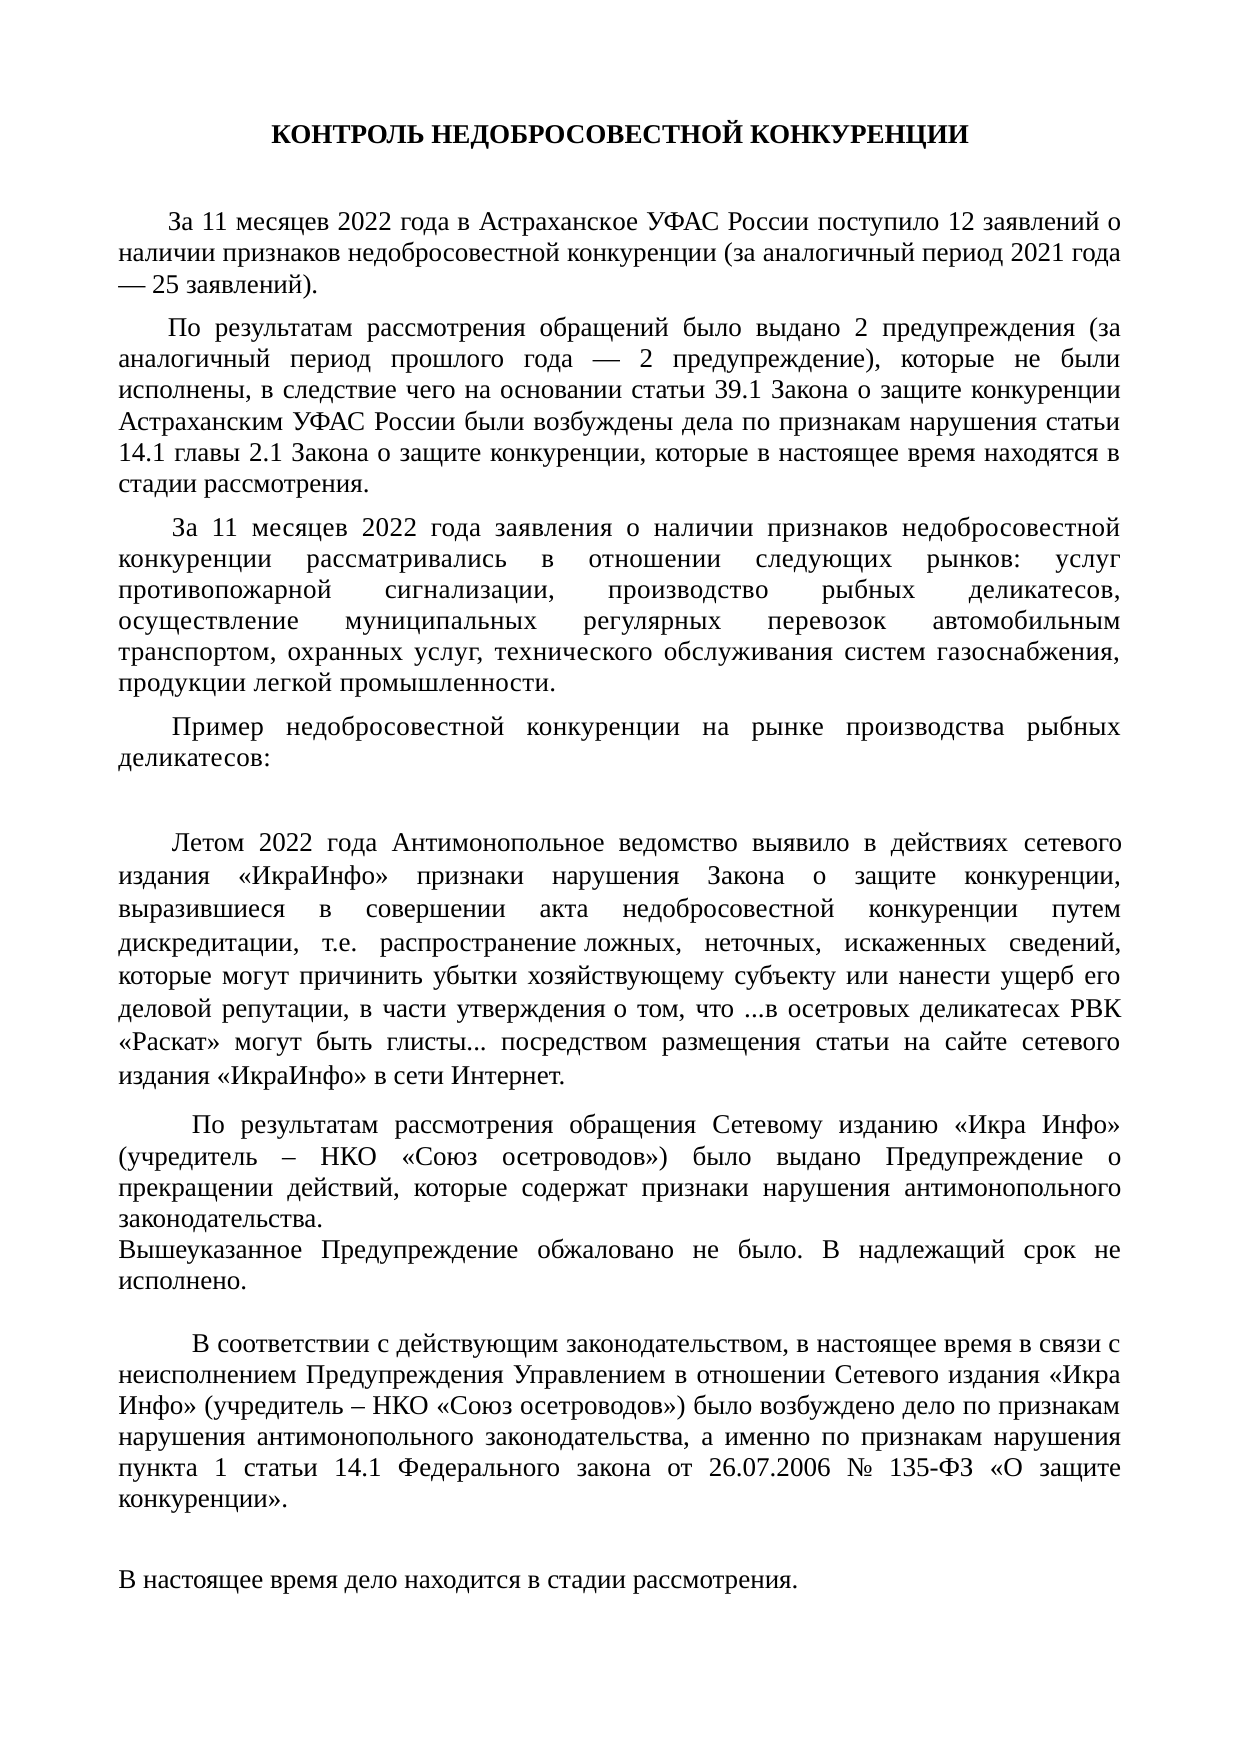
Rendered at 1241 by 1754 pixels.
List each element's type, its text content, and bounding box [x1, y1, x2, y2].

text За 11 месяцев 2022 года в Астраханское УФАС России поступило 12 заявлений о наличии признаков недобросовестной конкуренции (за аналогичный период 2021 года — 25 заявлений). [118, 205, 1122, 299]
text Пример недобросовестной конкуренции на рынке производства рыбных деликатесов: [118, 710, 1122, 772]
text По результатам рассмотрения обращений было выдано 2 предупреждения (за аналогичный период прошлого года — 2 предупреждение), которые не были исполнены, в следствие чего на основании статьи 39.1 Закона о защите конкуренции Астраханским УФАС России были возбуждены дела по признакам нарушения статьи 14.1 главы 2.1 Закона о защите конкуренции, которые в настоящее время находятся в стадии рассмотрения. [118, 311, 1122, 498]
text Вышеуказанное Предупреждение обжаловано не было. В надлежащий срок не исполнено. [118, 1233, 1122, 1296]
text В соответствии с действующим законодательством, в настоящее время в связи с неисполнением Предупреждения Управлением в отношении Сетевого издания «Икра Инфо» (учредитель – НКО «Союз осетроводов») было возбуждено дело по признакам нарушения антимонопольного законодательства, а именно по признакам нарушения пункта 1 статьи 14.1 Федерального закона от 26.07.2006 № 135-ФЗ «О защите конкуренции». [118, 1327, 1122, 1513]
text В настоящее время дело находится в стадии рассмотрения. [118, 1563, 1122, 1594]
text По результатам рассмотрения обращения Сетевому изданию «Икра Инфо» (учредитель – НКО «Союз осетроводов») было выдано Предупреждение о прекращении действий, которые содержат признаки нарушения антимонопольного законодательства. [118, 1109, 1122, 1233]
text КОНТРОЛЬ НЕДОБРОСОВЕСТНОЙ КОНКУРЕНЦИИ [118, 118, 1122, 149]
text За 11 месяцев 2022 года заявления о наличии признаков недобросовестной конкуренции рассматривались в отношении следующих рынков: услуг противопожарной сигнализации, производство рыбных деликатесов, осуществление муниципальных регулярных перевозок автомобильным транспортом, охранных услуг, технического обслуживания систем газоснабжения, продукции легкой промышленности. [118, 511, 1122, 698]
text Летом 2022 года Антимонопольное ведомство выявило в действиях сетевого издания «ИкраИнфо» признаки нарушения Закона о защите конкуренции, выразившиеся в совершении акта недобросовестной конкуренции путем дискредитации, т.е. распространение ложных, неточных, искаженных сведений, которые могут причинить убытки хозяйствующему субъекту или нанести ущерб его деловой репутации, в части утверждения о том, что ...в осетровых деликатесах РВК «Раскат» могут быть глисты... посредством размещения статьи на сайте сетевого издания «ИкраИнфо» в сети Интернет. [118, 826, 1122, 1090]
